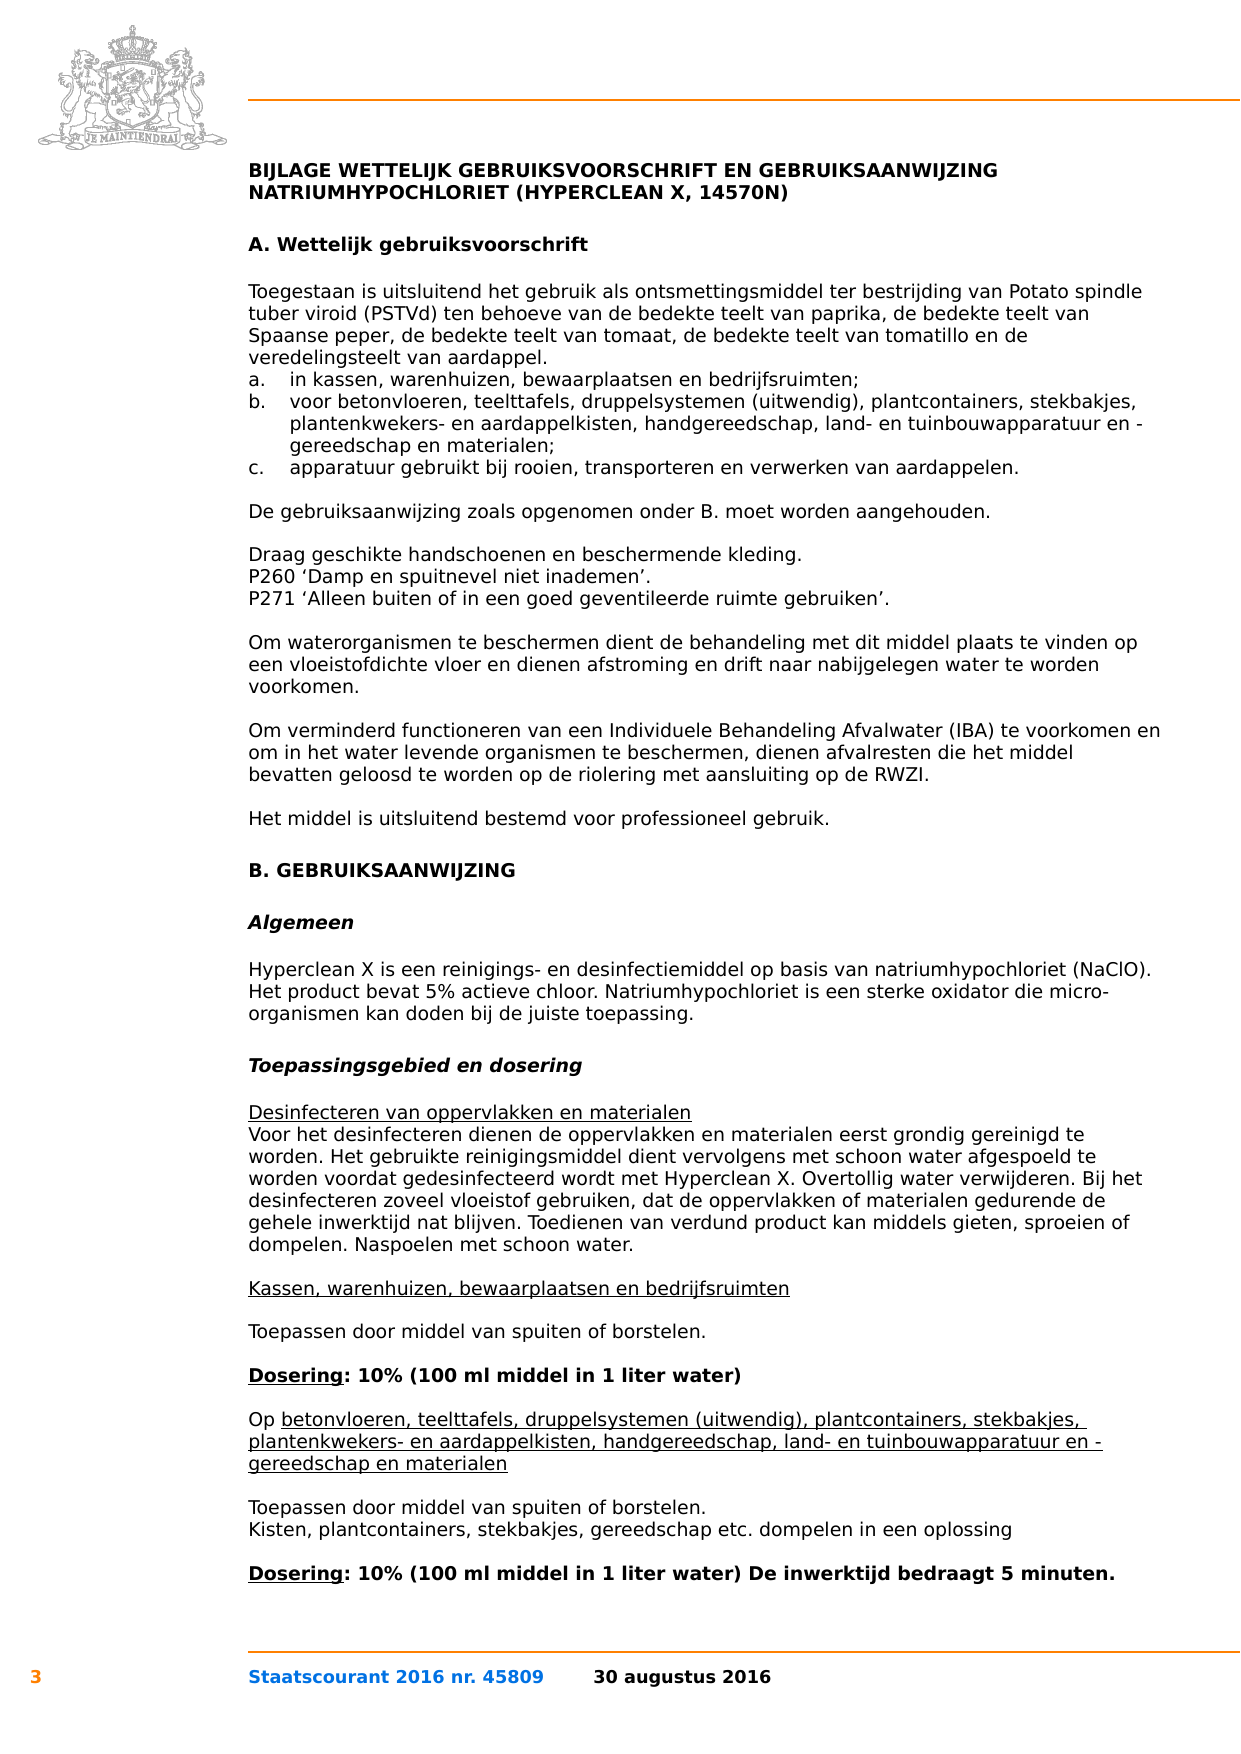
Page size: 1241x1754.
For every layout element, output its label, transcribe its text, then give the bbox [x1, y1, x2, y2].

picture [38, 25, 227, 150]
text Het middel is uitsluitend bestemd voor professioneel gebruik. [248, 808, 1163, 830]
subtitle Toepassingsgebied en dosering [248, 1055, 1163, 1077]
text Kassen, warenhuizen, bewaarplaatsen en bedrijfsruimten [248, 1277, 1163, 1299]
text Kisten, plantcontainers, stekbakjes, gereedschap etc. dompelen in een oplossing [248, 1519, 1163, 1541]
text Hyperclean X is een reinigings- en desinfectiemiddel op basis van natriumhypochloriet (NaClO). Het product bevat 5% actieve chloor. Natriumhypochloriet is een sterke oxidator die micro-organismen kan doden bij de juiste toepassing. [248, 959, 1163, 1025]
text Toegestaan is uitsluitend het gebruik als ontsmettingsmiddel ter bestrijding van Potato spindle tuber viroid (PSTVd) ten behoeve van de bedekte teelt van paprika, de bedekte teelt van Spaanse peper, de bedekte teelt van tomaat, de bedekte teelt van tomatillo en de veredelingsteelt van aardappel. [248, 281, 1163, 369]
text Toepassen door middel van spuiten of borstelen. [248, 1497, 1163, 1519]
subtitle Algemeen [248, 912, 1163, 934]
text b. voor betonvloeren, teelttafels, druppelsystemen (uitwendig), plantcontainers, stekbakjes, plantenkwekers- en aardappelkisten, handgereedschap, land- en tuinbouwapparatuur en -gereedschap en materialen; [248, 391, 1163, 457]
text De gebruiksaanwijzing zoals opgenomen onder B. moet worden aangehouden. [248, 501, 1163, 522]
text Voor het desinfecteren dienen de oppervlakken en materialen eerst grondig gereinigd te worden. Het gebruikte reinigingsmiddel dient vervolgens met schoon water afgespoeld te worden voordat gedesinfecteerd wordt met Hyperclean X. Overtollig water verwijderen. Bij het desinfecteren zoveel vloeistof gebruiken, dat de oppervlakken of materialen gedurende de gehele inwerktijd nat blijven. Toedienen van verdund product kan middels gieten, sproeien of dompelen. Naspoelen met schoon water. [248, 1124, 1163, 1256]
text Dosering: 10% (100 ml middel in 1 liter water) De inwerktijd bedraagt 5 minuten. [248, 1563, 1163, 1584]
subtitle A. Wettelijk gebruiksvoorschrift [248, 234, 1163, 256]
text P271 ‘Alleen buiten of in een goed geventileerde ruimte gebruiken’. [248, 588, 1163, 610]
text Om waterorganismen te beschermen dient de behandeling met dit middel plaats te vinden op een vloeistofdichte vloer en dienen afstroming en drift naar nabijgelegen water te worden voorkomen. [248, 632, 1163, 698]
text Om verminderd functioneren van een Individuele Behandeling Afvalwater (IBA) te voorkomen en om in het water levende organismen te beschermen, dienen afvalresten die het middel bevatten geloosd te worden op de riolering met aansluiting op de RWZI. [248, 720, 1163, 786]
text Desinfecteren van oppervlakken en materialen [248, 1102, 1163, 1124]
text Draag geschikte handschoenen en beschermende kleding. [248, 544, 1163, 566]
text Dosering: 10% (100 ml middel in 1 liter water) [248, 1365, 1163, 1387]
text P260 ‘Damp en spuitnevel niet inademen’. [248, 566, 1163, 588]
text c. apparatuur gebruikt bij rooien, transporteren en verwerken van aardappelen. [248, 457, 1163, 479]
text a. in kassen, warenhuizen, bewaarplaatsen en bedrijfsruimten; [248, 369, 1163, 391]
text Toepassen door middel van spuiten of borstelen. [248, 1321, 1163, 1343]
text Op betonvloeren, teelttafels, druppelsystemen (uitwendig), plantcontainers, stekbakjes, plantenkwekers- en aardappelkisten, handgereedschap, land- en tuinbouwapparatuur en -gereedschap en materialen [248, 1409, 1163, 1475]
subtitle B. GEBRUIKSAANWIJZING [248, 860, 1163, 882]
subtitle BIJLAGE WETTELIJK GEBRUIKSVOORSCHRIFT EN GEBRUIKSAANWIJZING NATRIUMHYPOCHLORIET (HYPERCLEAN X, 14570N) [248, 160, 1163, 204]
